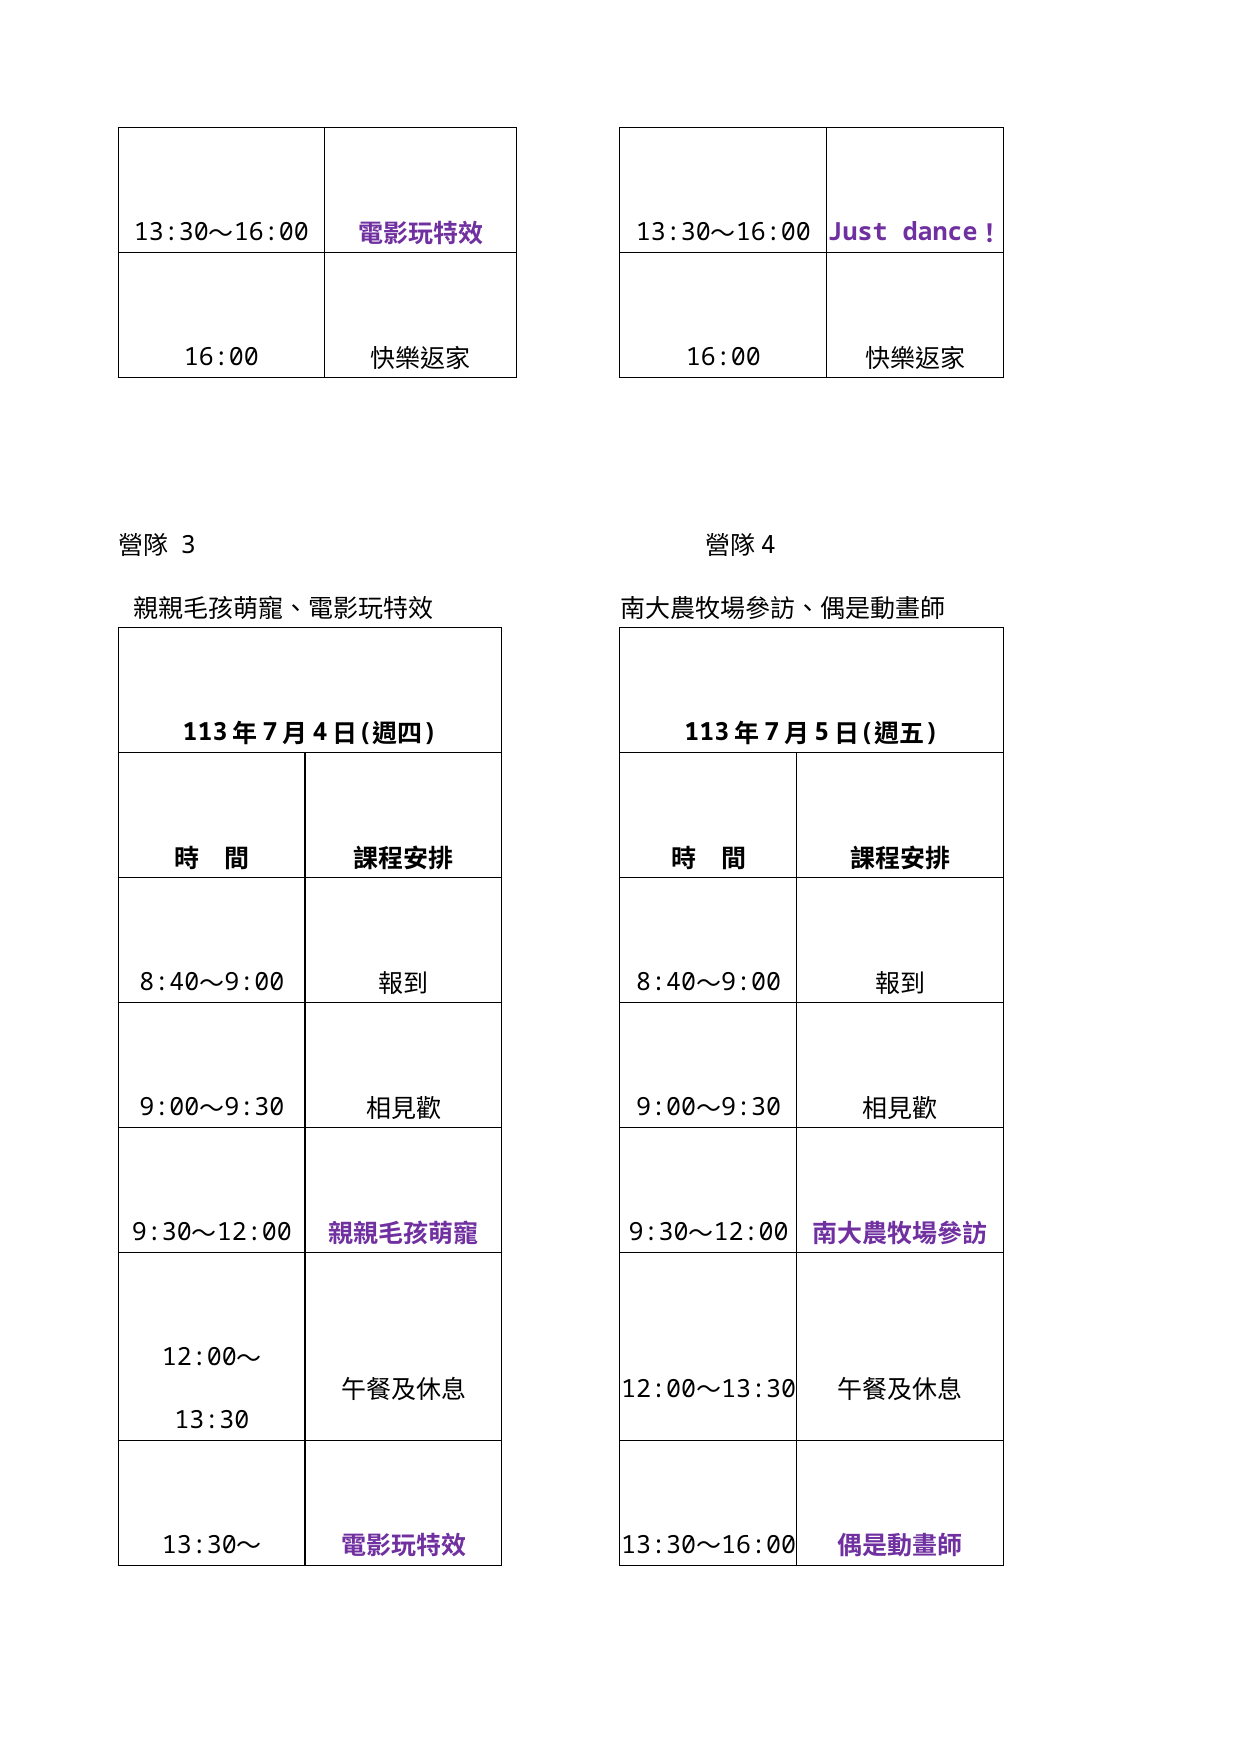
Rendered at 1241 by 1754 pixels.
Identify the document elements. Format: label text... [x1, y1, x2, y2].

table_cell 9:30～12:00 [620, 1128, 796, 1252]
table_cell 偶是動畫師 [797, 1441, 1003, 1564]
table_cell 9:00～9:30 [119, 1003, 304, 1127]
table_cell 報到 [306, 878, 501, 1002]
table_cell [502, 877, 619, 1002]
table_cell 9:30～12:00 [119, 1128, 304, 1252]
table_cell 相見歡 [797, 1003, 1003, 1127]
table_cell [502, 1252, 619, 1439]
table_cell 時 間 [119, 753, 304, 877]
table_cell 9:00～9:30 [620, 1003, 796, 1127]
table_cell 課程安排 [306, 753, 501, 877]
table_cell 時 間 [620, 753, 796, 877]
text 親親毛孩萌寵、電影玩特效 南大農牧場參訪、偶是動畫師 [118, 564, 1181, 627]
text 營隊 3 營隊4 [118, 502, 1122, 564]
table_cell Just dance！ [827, 128, 1003, 252]
table_cell [502, 1440, 619, 1564]
table_cell 12:00～13:30 [620, 1253, 796, 1439]
table_cell 報到 [797, 878, 1003, 1002]
table_header 113年7月5日(週五) [620, 628, 1003, 752]
table_cell 13:30～16:00 [119, 128, 324, 252]
table_cell 親親毛孩萌寵 [306, 1128, 501, 1252]
table_cell 13:30～16:00 [620, 128, 826, 252]
table_cell 相見歡 [306, 1003, 501, 1127]
table_cell 電影玩特效 [325, 128, 516, 252]
table_header [502, 627, 619, 752]
table_cell 16:00 [119, 253, 324, 377]
table_cell [502, 752, 619, 877]
table_header 113年7月4日(週四) [119, 628, 501, 752]
table_cell 午餐及休息 [797, 1253, 1003, 1439]
table_cell [517, 127, 619, 252]
table_cell 8:40～9:00 [620, 878, 796, 1002]
table_cell 午餐及休息 [306, 1253, 501, 1439]
table_cell 13:30～16:00 [620, 1441, 796, 1564]
table_cell 12:00～13:30 [119, 1253, 304, 1439]
table_cell 課程安排 [797, 753, 1003, 877]
table_cell 13:30～ [119, 1441, 304, 1564]
table_cell 電影玩特效 [306, 1441, 501, 1564]
table_cell 南大農牧場參訪 [797, 1128, 1003, 1252]
table_cell [502, 1127, 619, 1252]
table_cell 16:00 [620, 253, 826, 377]
table_cell 快樂返家 [827, 253, 1003, 377]
table_cell 快樂返家 [325, 253, 516, 377]
table_cell 8:40～9:00 [119, 878, 304, 1002]
table_cell [502, 1002, 619, 1127]
table_cell [517, 252, 619, 377]
